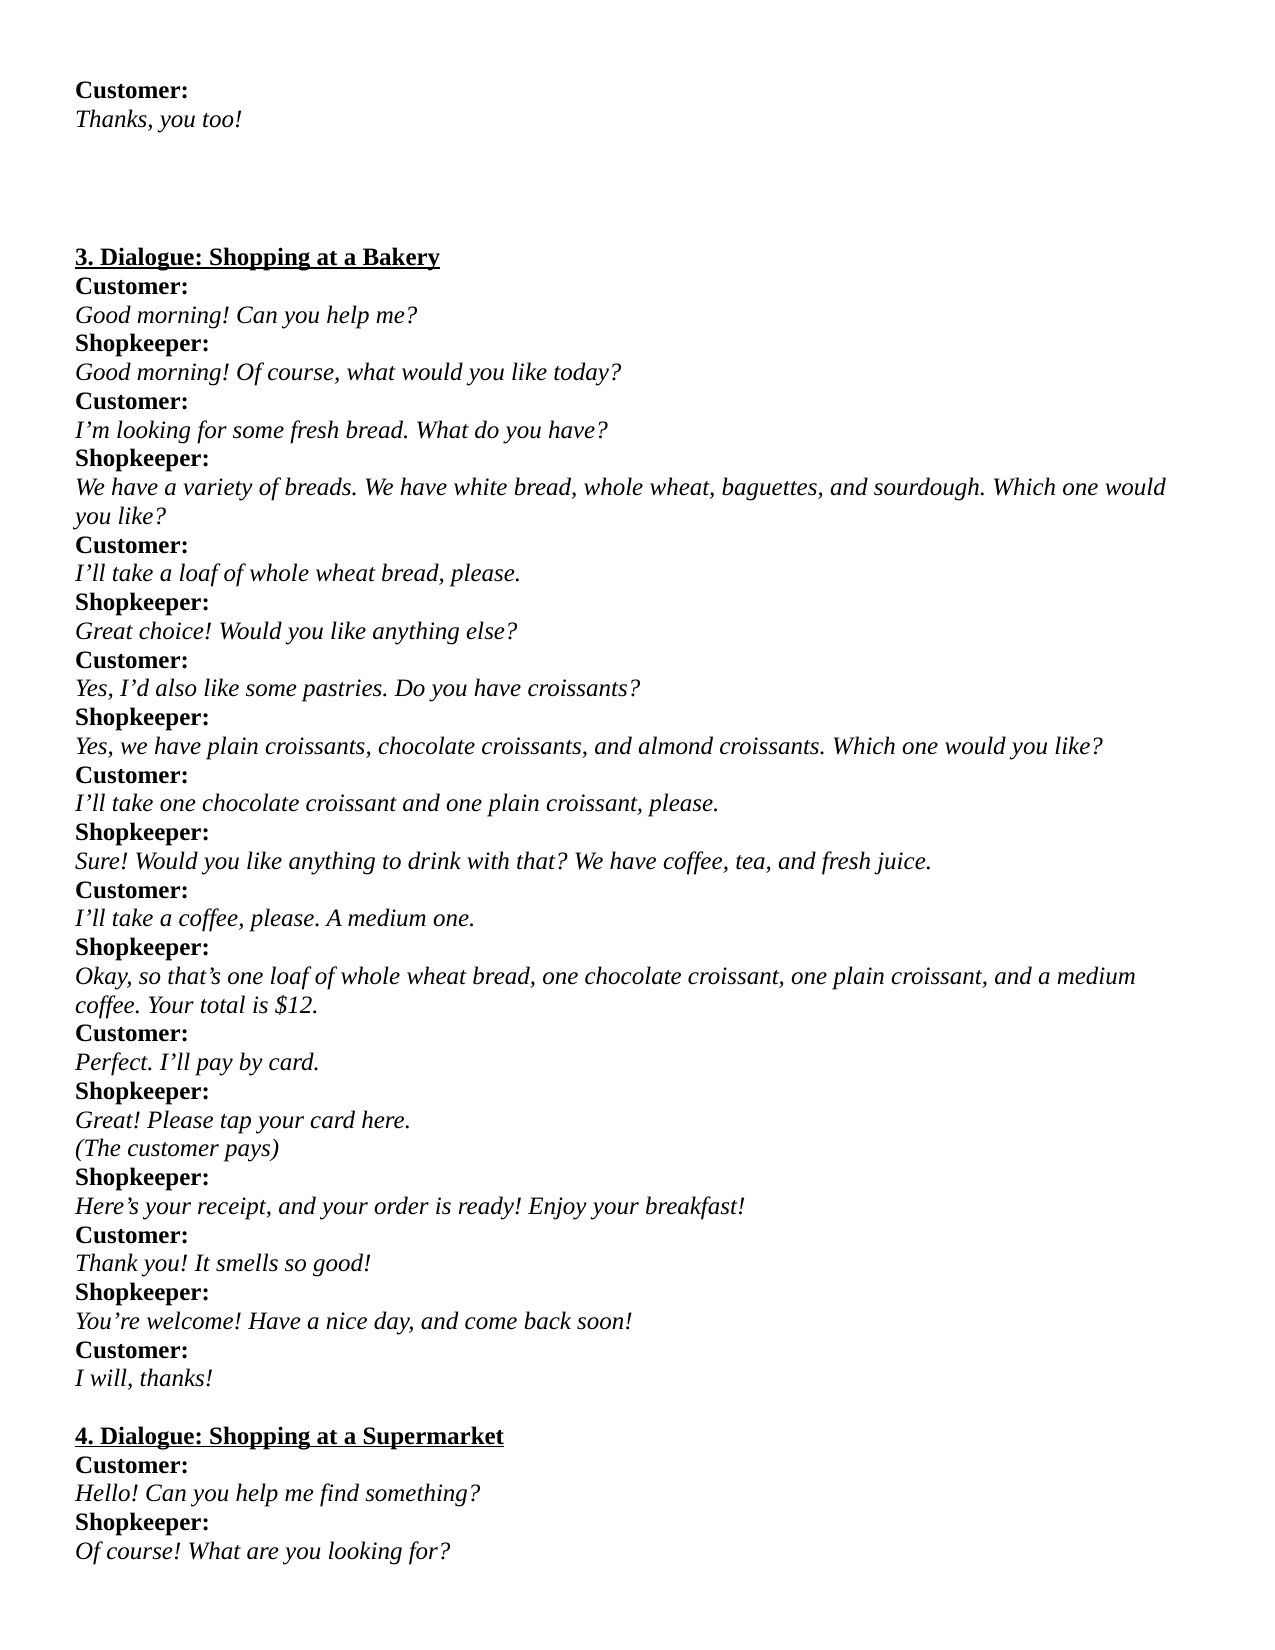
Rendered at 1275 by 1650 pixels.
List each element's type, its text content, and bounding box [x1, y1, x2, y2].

text Shopkeeper: Okay, so that’s one loaf of whole wheat bread, one chocolate croissant, one plain croissant, and a medium coffee. Your total is $12. [75, 932, 1200, 1018]
text Shopkeeper: Great! Please tap your card here. [75, 1076, 1200, 1133]
text Customer: I’m looking for some fresh bread. What do you have? [75, 386, 1200, 443]
text Shopkeeper: Great choice! Would you like anything else? [75, 587, 1200, 645]
text Customer: Thank you! It smells so good! [75, 1220, 1200, 1277]
text Customer: Hello! Can you help me find something? [75, 1450, 1200, 1507]
text Shopkeeper: Yes, we have plain croissants, chocolate croissants, and almond croissants. Which one would you like? [75, 702, 1200, 760]
text Shopkeeper: We have a variety of breads. We have white bread, whole wheat, baguettes, and sourdough. Which one would you like? [75, 443, 1200, 530]
text (The customer pays) [75, 1133, 1200, 1162]
text Customer: I’ll take a coffee, please. A medium one. [75, 875, 1200, 932]
subtitle 3. Dialogue: Shopping at a Bakery [75, 242, 1200, 271]
text Shopkeeper: You’re welcome! Have a nice day, and come back soon! [75, 1277, 1200, 1335]
text Customer: I’ll take a loaf of whole wheat bread, please. [75, 530, 1200, 587]
text Customer: Good morning! Can you help me? [75, 271, 1200, 328]
text Customer: Thanks, you too! [75, 75, 1200, 132]
text Shopkeeper: Good morning! Of course, what would you like today? [75, 328, 1200, 386]
text Customer: Yes, I’d also like some pastries. Do you have croissants? [75, 645, 1200, 702]
text Shopkeeper: Here’s your receipt, and your order is ready! Enjoy your breakfast! [75, 1162, 1200, 1220]
text Customer: I will, thanks! [75, 1335, 1200, 1392]
subtitle 4. Dialogue: Shopping at a Supermarket [75, 1421, 1200, 1450]
text Customer: Perfect. I’ll pay by card. [75, 1018, 1200, 1076]
text Customer: I’ll take one chocolate croissant and one plain croissant, please. [75, 760, 1200, 817]
text Shopkeeper: Sure! Would you like anything to drink with that? We have coffee, tea, and fresh juice. [75, 817, 1200, 875]
text Shopkeeper: Of course! What are you looking for? [75, 1507, 1200, 1565]
